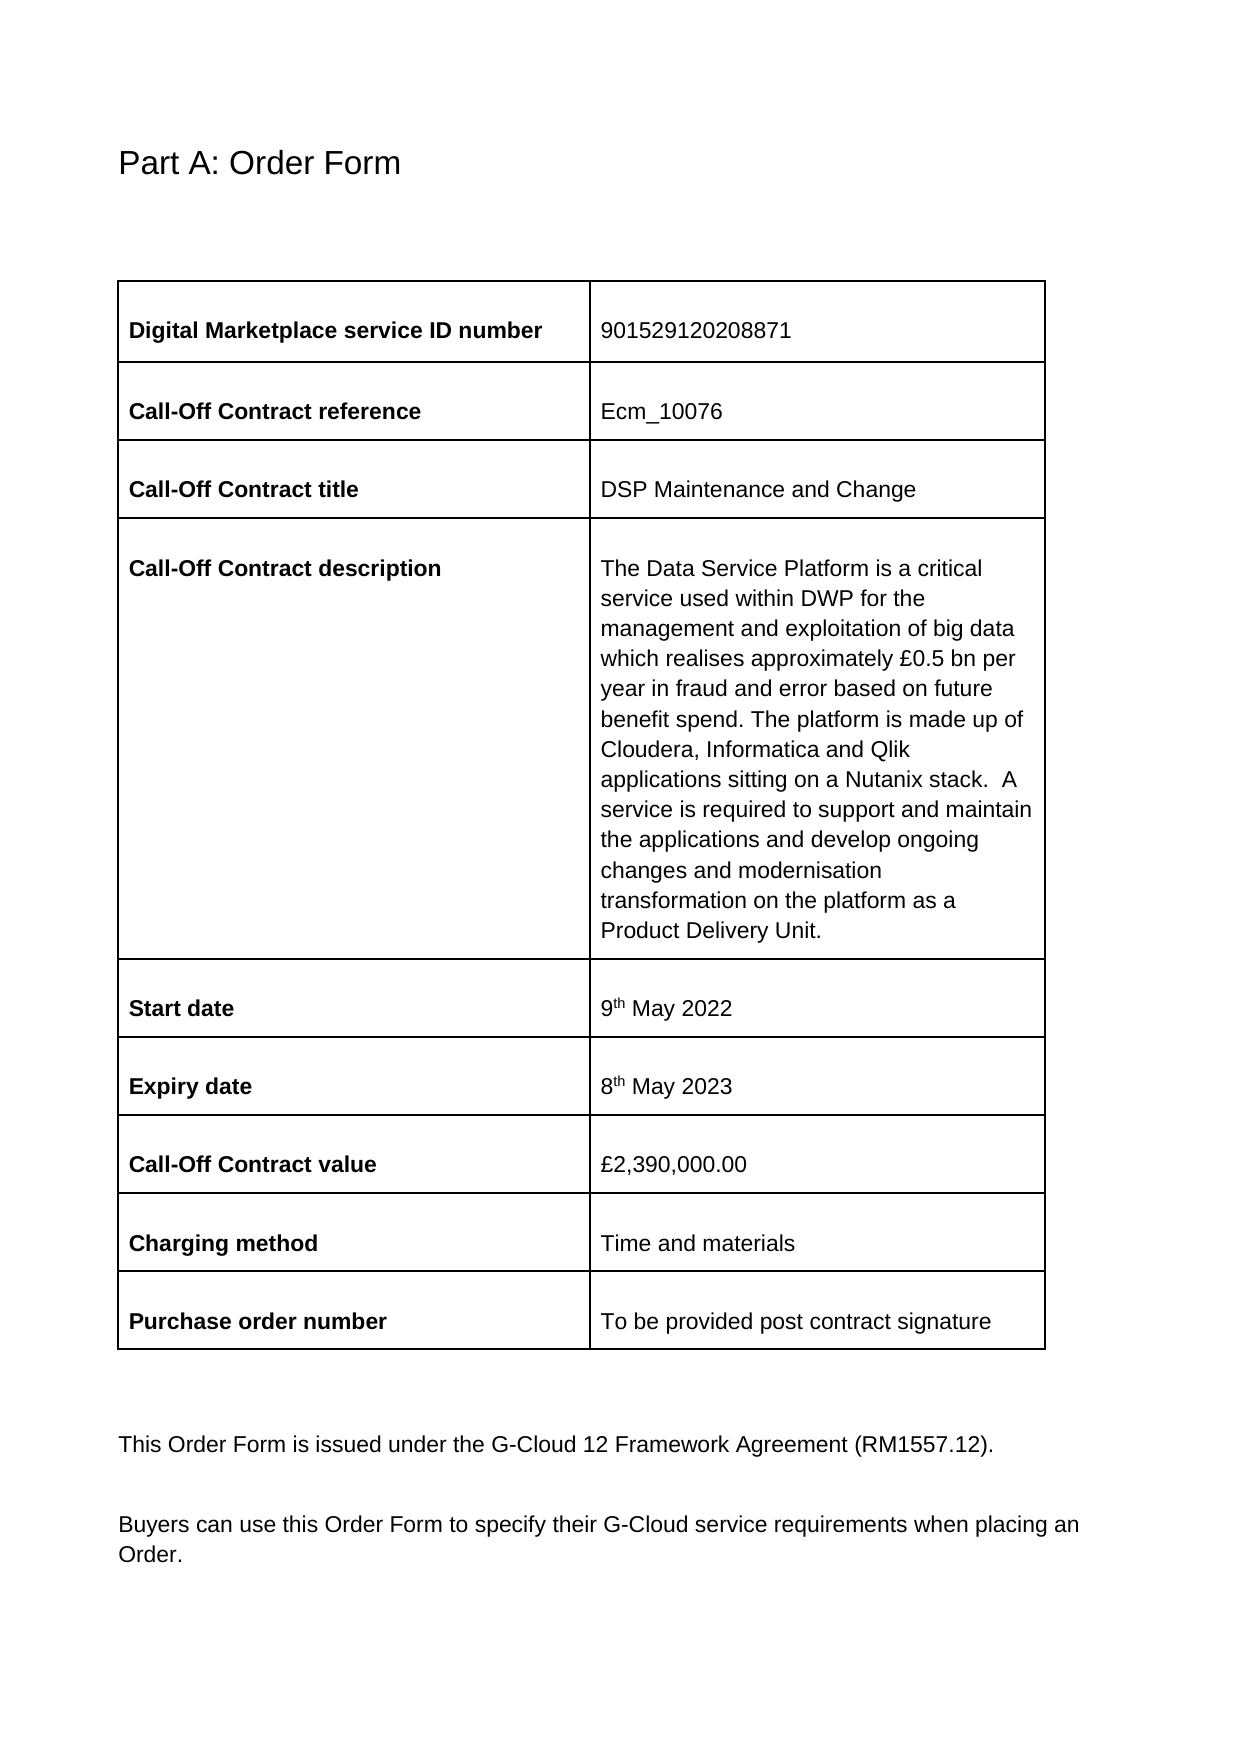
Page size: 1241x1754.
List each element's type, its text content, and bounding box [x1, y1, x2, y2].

table_cell Expiry date [119, 1038, 589, 1114]
table_cell Ecm_10076 [591, 363, 1044, 439]
table_cell Time and materials [591, 1194, 1044, 1270]
table_cell Charging method [119, 1194, 589, 1270]
text This Order Form is issued under the G-Cloud 12 Framework Agreement (RM1557.12). [118, 1431, 1122, 1457]
table_cell 8th May 2023 [591, 1038, 1044, 1114]
table_header Digital Marketplace service ID number [119, 282, 589, 361]
subtitle Part A: Order Form [118, 143, 1122, 181]
table_cell The Data Service Platform is a critical service used within DWP for the management and exploitation of big data which realises approximately £0.5 bn per year in fraud and error based on future benefit spend. The platform is made up of Cloudera, Informatica and Qlik applications sitting on a Nutanix stack. A service is required to support and maintain the applications and develop ongoing changes and modernisation transformation on the platform as a Product Delivery Unit. [591, 519, 1044, 958]
table_cell £2,390,000.00 [591, 1116, 1044, 1192]
text Buyers can use this Order Form to specify their G-Cloud service requirements when placing an Order. [118, 1511, 1122, 1567]
table_cell Call-Off Contract value [119, 1116, 589, 1192]
table_cell To be provided post contract signature [591, 1272, 1044, 1348]
table_cell Call-Off Contract description [119, 519, 589, 958]
table_cell Call-Off Contract reference [119, 363, 589, 439]
table_cell Call-Off Contract title [119, 441, 589, 517]
table_header 901529120208871 [591, 282, 1044, 361]
table_cell DSP Maintenance and Change [591, 441, 1044, 517]
table_cell Purchase order number [119, 1272, 589, 1348]
table_cell 9th May 2022 [591, 960, 1044, 1036]
table_cell Start date [119, 960, 589, 1036]
